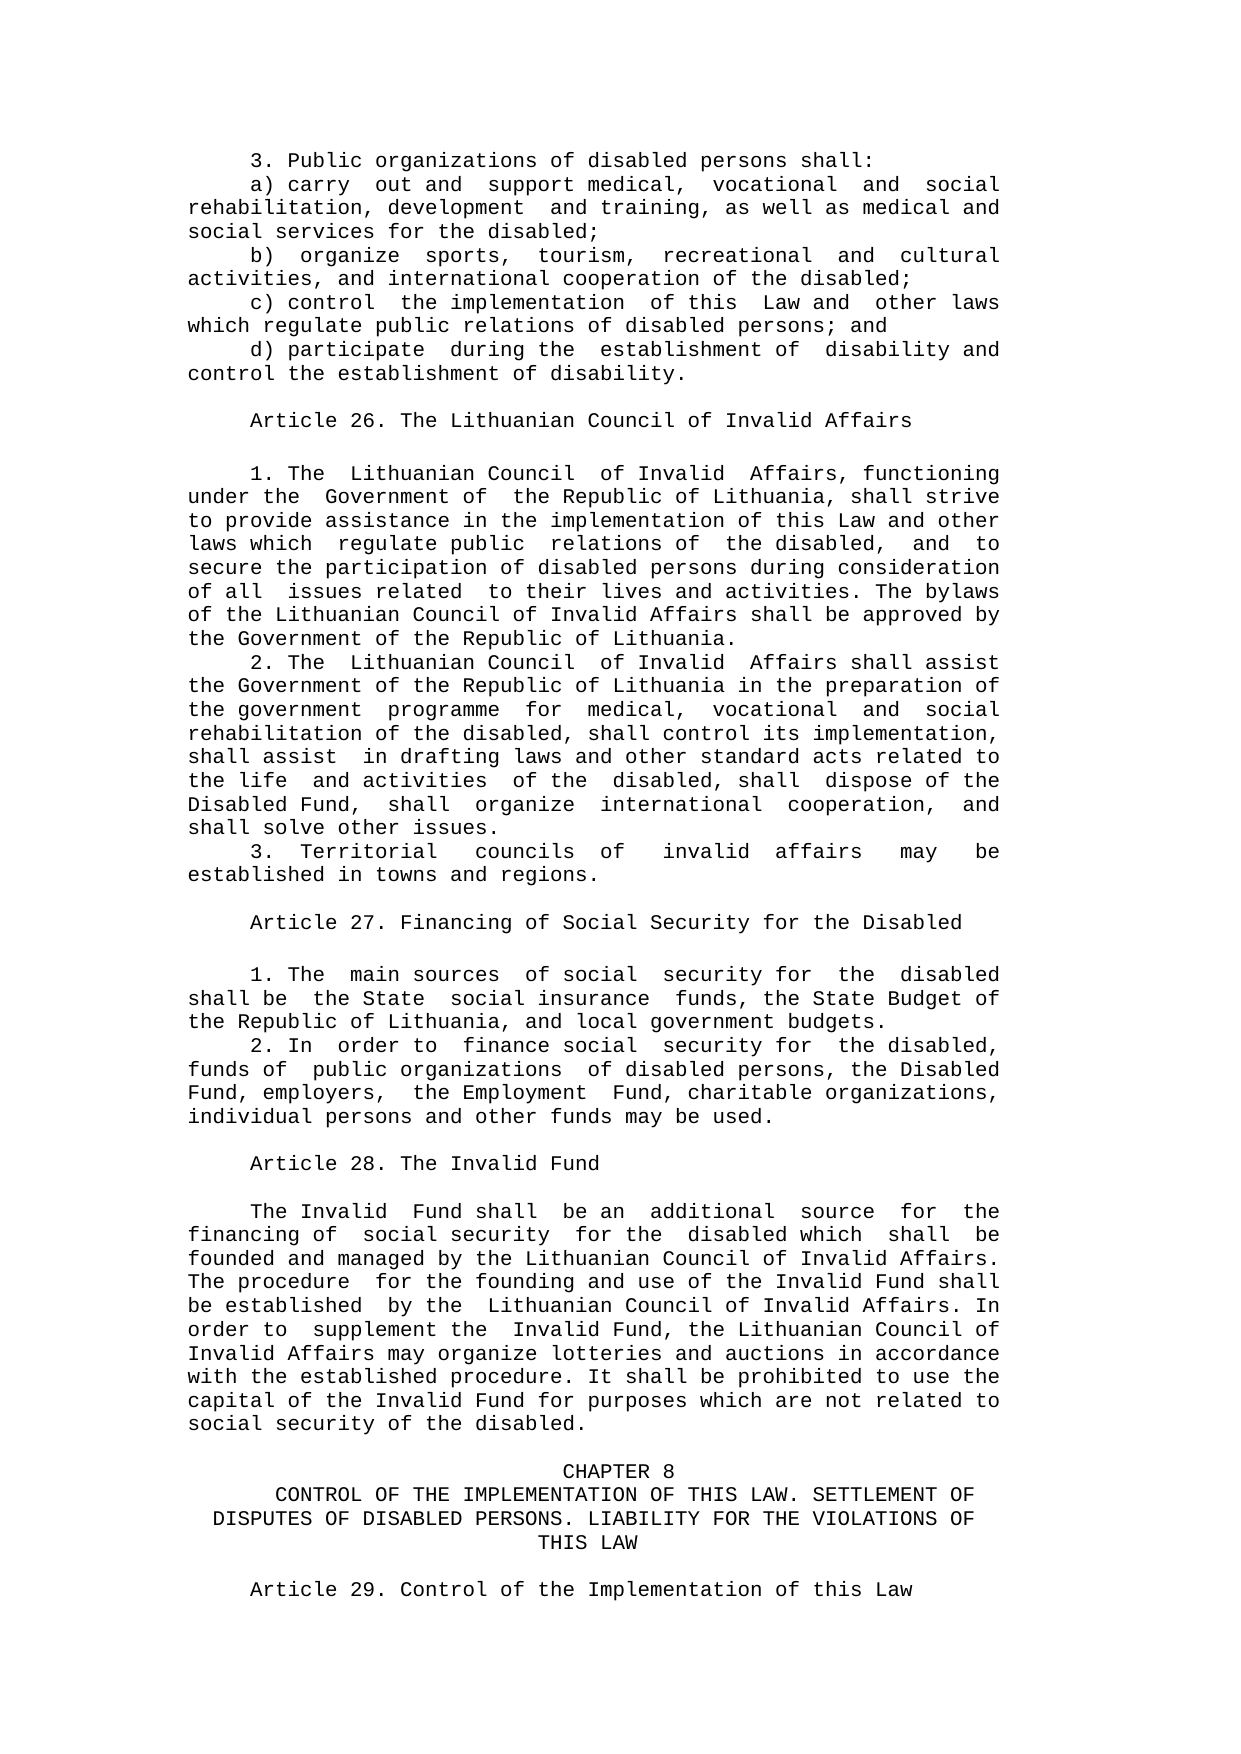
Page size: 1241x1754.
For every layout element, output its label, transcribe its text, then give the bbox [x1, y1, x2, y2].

text 3. Public organizations of disabled persons shall: [187, 150, 1053, 174]
text Fund, employers, the Employment Fund, charitable organizations, [187, 1082, 1053, 1106]
text 1. The main sources of social security for the disabled [187, 964, 1053, 988]
text of the Lithuanian Council of Invalid Affairs shall be approved by [187, 604, 1053, 628]
text 2. In order to finance social security for the disabled, [187, 1035, 1053, 1059]
text 1. The Lithuanian Council of Invalid Affairs, functioning [187, 462, 1053, 486]
text Article 29. Control of the Implementation of this Law [187, 1579, 1053, 1603]
text Invalid Affairs may organize lotteries and auctions in accordance [187, 1342, 1053, 1366]
text secure the participation of disabled persons during consideration [187, 557, 1053, 581]
text with the established procedure. It shall be prohibited to use the [187, 1366, 1053, 1390]
text Disabled Fund, shall organize international cooperation, and [187, 793, 1053, 817]
text shall be the State social insurance funds, the State Budget of [187, 988, 1053, 1011]
text the Government of the Republic of Lithuania in the preparation of [187, 675, 1053, 699]
text shall solve other issues. [187, 817, 1053, 841]
text established in towns and regions. [187, 864, 1053, 888]
text The Invalid Fund shall be an additional source for the [187, 1201, 1053, 1224]
text financing of social security for the disabled which shall be [187, 1224, 1053, 1248]
text control the establishment of disability. [187, 363, 1053, 386]
text 3. Territorial councils of invalid affairs may be [187, 841, 1053, 864]
text of all issues related to their lives and activities. The bylaws [187, 581, 1053, 604]
text rehabilitation, development and training, as well as medical and [187, 197, 1053, 221]
text the government programme for medical, vocational and social [187, 699, 1053, 723]
text order to supplement the Invalid Fund, the Lithuanian Council of [187, 1319, 1053, 1342]
text Article 27. Financing of Social Security for the Disabled [187, 912, 1053, 935]
text c) control the implementation of this Law and other laws [187, 292, 1053, 316]
text the life and activities of the disabled, shall dispose of the [187, 770, 1053, 793]
text THIS LAW [187, 1532, 1053, 1555]
text a) carry out and support medical, vocational and social [187, 174, 1053, 197]
text shall assist in drafting laws and other standard acts related to [187, 746, 1053, 770]
text b) organize sports, tourism, recreational and cultural [187, 244, 1053, 268]
text the Government of the Republic of Lithuania. [187, 628, 1053, 652]
text be established by the Lithuanian Council of Invalid Affairs. In [187, 1295, 1053, 1319]
text Article 26. The Lithuanian Council of Invalid Affairs [187, 410, 1053, 434]
text social security of the disabled. [187, 1413, 1053, 1437]
text laws which regulate public relations of the disabled, and to [187, 533, 1053, 557]
text rehabilitation of the disabled, shall control its implementation, [187, 723, 1053, 746]
text individual persons and other funds may be used. [187, 1106, 1053, 1130]
text 2. The Lithuanian Council of Invalid Affairs shall assist [187, 652, 1053, 675]
text d) participate during the establishment of disability and [187, 339, 1053, 363]
text activities, and international cooperation of the disabled; [187, 268, 1053, 292]
text CONTROL OF THE IMPLEMENTATION OF THIS LAW. SETTLEMENT OF [187, 1484, 1053, 1508]
text the Republic of Lithuania, and local government budgets. [187, 1011, 1053, 1035]
text funds of public organizations of disabled persons, the Disabled [187, 1059, 1053, 1082]
text CHAPTER 8 [187, 1461, 1053, 1484]
text to provide assistance in the implementation of this Law and other [187, 510, 1053, 533]
text DISPUTES OF DISABLED PERSONS. LIABILITY FOR THE VIOLATIONS OF [187, 1508, 1053, 1532]
text social services for the disabled; [187, 221, 1053, 244]
text founded and managed by the Lithuanian Council of Invalid Affairs. [187, 1248, 1053, 1272]
text capital of the Invalid Fund for purposes which are not related to [187, 1390, 1053, 1413]
text Article 28. The Invalid Fund [187, 1153, 1053, 1177]
text under the Government of the Republic of Lithuania, shall strive [187, 486, 1053, 510]
text which regulate public relations of disabled persons; and [187, 316, 1053, 339]
text The procedure for the founding and use of the Invalid Fund shall [187, 1272, 1053, 1295]
